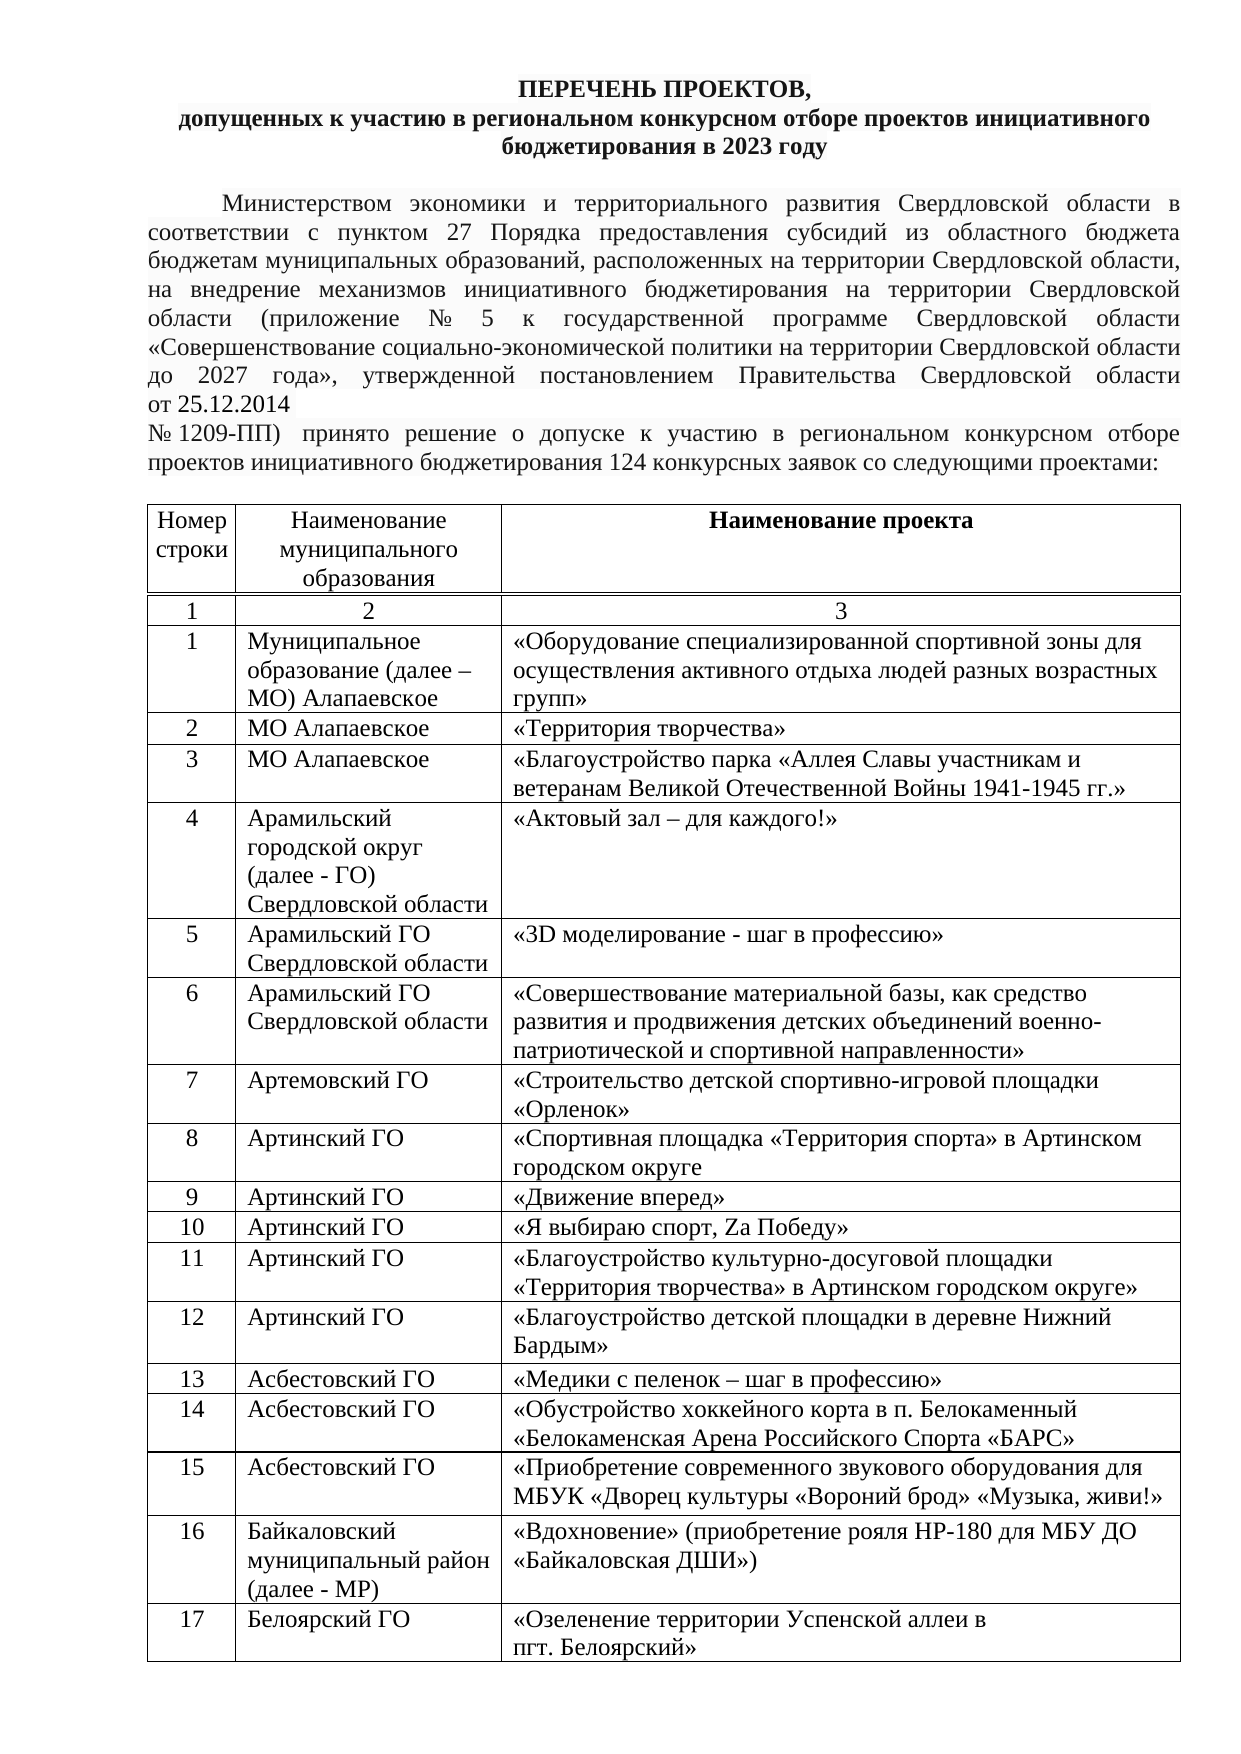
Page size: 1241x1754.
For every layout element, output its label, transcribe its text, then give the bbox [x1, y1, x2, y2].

table_cell Арамильский ГО Свердловской области [236, 978, 501, 1064]
table_cell «Благоустройство детской площадки в деревне Нижний Бардым» [502, 1302, 1180, 1363]
table_cell «Спортивная площадка «Территория спорта» в Артинском городском округе [502, 1124, 1180, 1181]
table_header 3 [502, 596, 1180, 625]
table_cell «Строительство детской спортивно-игровой площадки «Орленок» [502, 1065, 1180, 1122]
table_cell «Благоустройство культурно-досуговой площадки «Территория творчества» в Артинском городском округе» [502, 1243, 1180, 1301]
table_cell 17 [148, 1604, 235, 1661]
text ПЕРЕЧЕНЬ ПРОЕКТОВ, допущенных к участию в региональном конкурсном отборе проектов инициативного бюджетирования в 2023 году [148, 74, 1181, 188]
table_cell Байкаловский муниципальный район (далее - МР) [236, 1516, 501, 1603]
table_cell 3 [148, 745, 235, 802]
table_cell Асбестовский ГО [236, 1364, 501, 1393]
table_cell Артинский ГО [236, 1182, 501, 1211]
table_cell Артинский ГО [236, 1302, 501, 1363]
table_cell МО Алапаевское [236, 745, 501, 802]
table_cell «Территория творчества» [502, 713, 1180, 743]
table_cell 7 [148, 1065, 235, 1122]
table_cell 1 [148, 626, 235, 712]
table_cell «Оборудование специализированной спортивной зоны для осуществления активного отдыха людей разных возрастных групп» [502, 626, 1180, 712]
table_cell 12 [148, 1302, 235, 1363]
table_cell Артинский ГО [236, 1124, 501, 1181]
table_cell Артинский ГО [236, 1212, 501, 1242]
table_cell «Движение вперед» [502, 1182, 1180, 1211]
table_header 2 [236, 596, 501, 625]
table_cell 16 [148, 1516, 235, 1603]
table_cell 5 [148, 919, 235, 977]
table_cell МО Алапаевское [236, 713, 501, 743]
table_cell 14 [148, 1394, 235, 1451]
table_cell Белоярский ГО [236, 1604, 501, 1661]
table_cell Муниципальное образование (далее – МО) Алапаевское [236, 626, 501, 712]
table_cell Арамильский городской округ (далее - ГО) Свердловской области [236, 803, 501, 918]
table_cell «Медики с пеленок – шаг в профессию» [502, 1364, 1180, 1393]
table_cell Артинский ГО [236, 1243, 501, 1301]
table_cell 10 [148, 1212, 235, 1242]
table_cell «Приобретение современного звукового оборудования для МБУК «Дворец культуры «Вороний брод» «Музыка, живи!» [502, 1453, 1180, 1515]
table_cell 6 [148, 978, 235, 1064]
table_cell «Благоустройство парка «Аллея Славы участникам и ветеранам Великой Отечественной Войны 1941-1945 гг.» [502, 745, 1180, 802]
table_cell Асбестовский ГО [236, 1394, 501, 1451]
table_cell «3D моделирование - шаг в профессию» [502, 919, 1180, 977]
table_cell 2 [148, 713, 235, 743]
table_cell Арамильский ГО Свердловской области [236, 919, 501, 977]
table_cell 4 [148, 803, 235, 918]
table_header Наименование муниципального образования [236, 505, 501, 592]
table_cell «Я выбираю спорт, Zа Победу» [502, 1212, 1180, 1242]
table_cell Артемовский ГО [236, 1065, 501, 1122]
table_cell «Вдохновение» (приобретение рояля НР-180 для МБУ ДО «Байкаловская ДШИ») [502, 1516, 1180, 1603]
table_header Номер строки [148, 505, 235, 592]
table_cell «Совершествование материальной базы, как средство развития и продвижения детских объединений военно-патриотической и спортивной направленности» [502, 978, 1180, 1064]
table_cell 11 [148, 1243, 235, 1301]
table_cell «Озеленение территории Успенской аллеи в пгт. Белоярский» [502, 1604, 1180, 1661]
table_cell 13 [148, 1364, 235, 1393]
table_header Наименование проекта [502, 505, 1180, 592]
table_cell Асбестовский ГО [236, 1453, 501, 1515]
text Министерством экономики и территориального развития Свердловской области в соответствии с пунктом 27 Порядка предоставления субсидий из областного бюджета бюджетам муниципальных образований, расположенных на территории Свердловской области, на внедрение механизмов инициативного бюджетирования на территории Свердловской области (приложение № 5 к государственной программе Свердловской области «Совершенствование социально-экономической политики на территории Свердловской области до 2027 года», утвержденной постановлением Правительства Свердловской области от 25.12.2014 № 1209-ПП) принято решение о допуске к участию в региональном конкурсном отборе проектов инициативного бюджетирования 124 конкурсных заявок со следующими проектами: [148, 188, 1181, 476]
table_cell «Актовый зал – для каждого!» [502, 803, 1180, 918]
table_cell 9 [148, 1182, 235, 1211]
table_cell 15 [148, 1453, 235, 1515]
table_cell 8 [148, 1124, 235, 1181]
table_header 1 [148, 596, 235, 625]
table_cell «Обустройство хоккейного корта в п. Белокаменный «Белокаменская Арена Российского Спорта «БАРС» [502, 1394, 1180, 1451]
